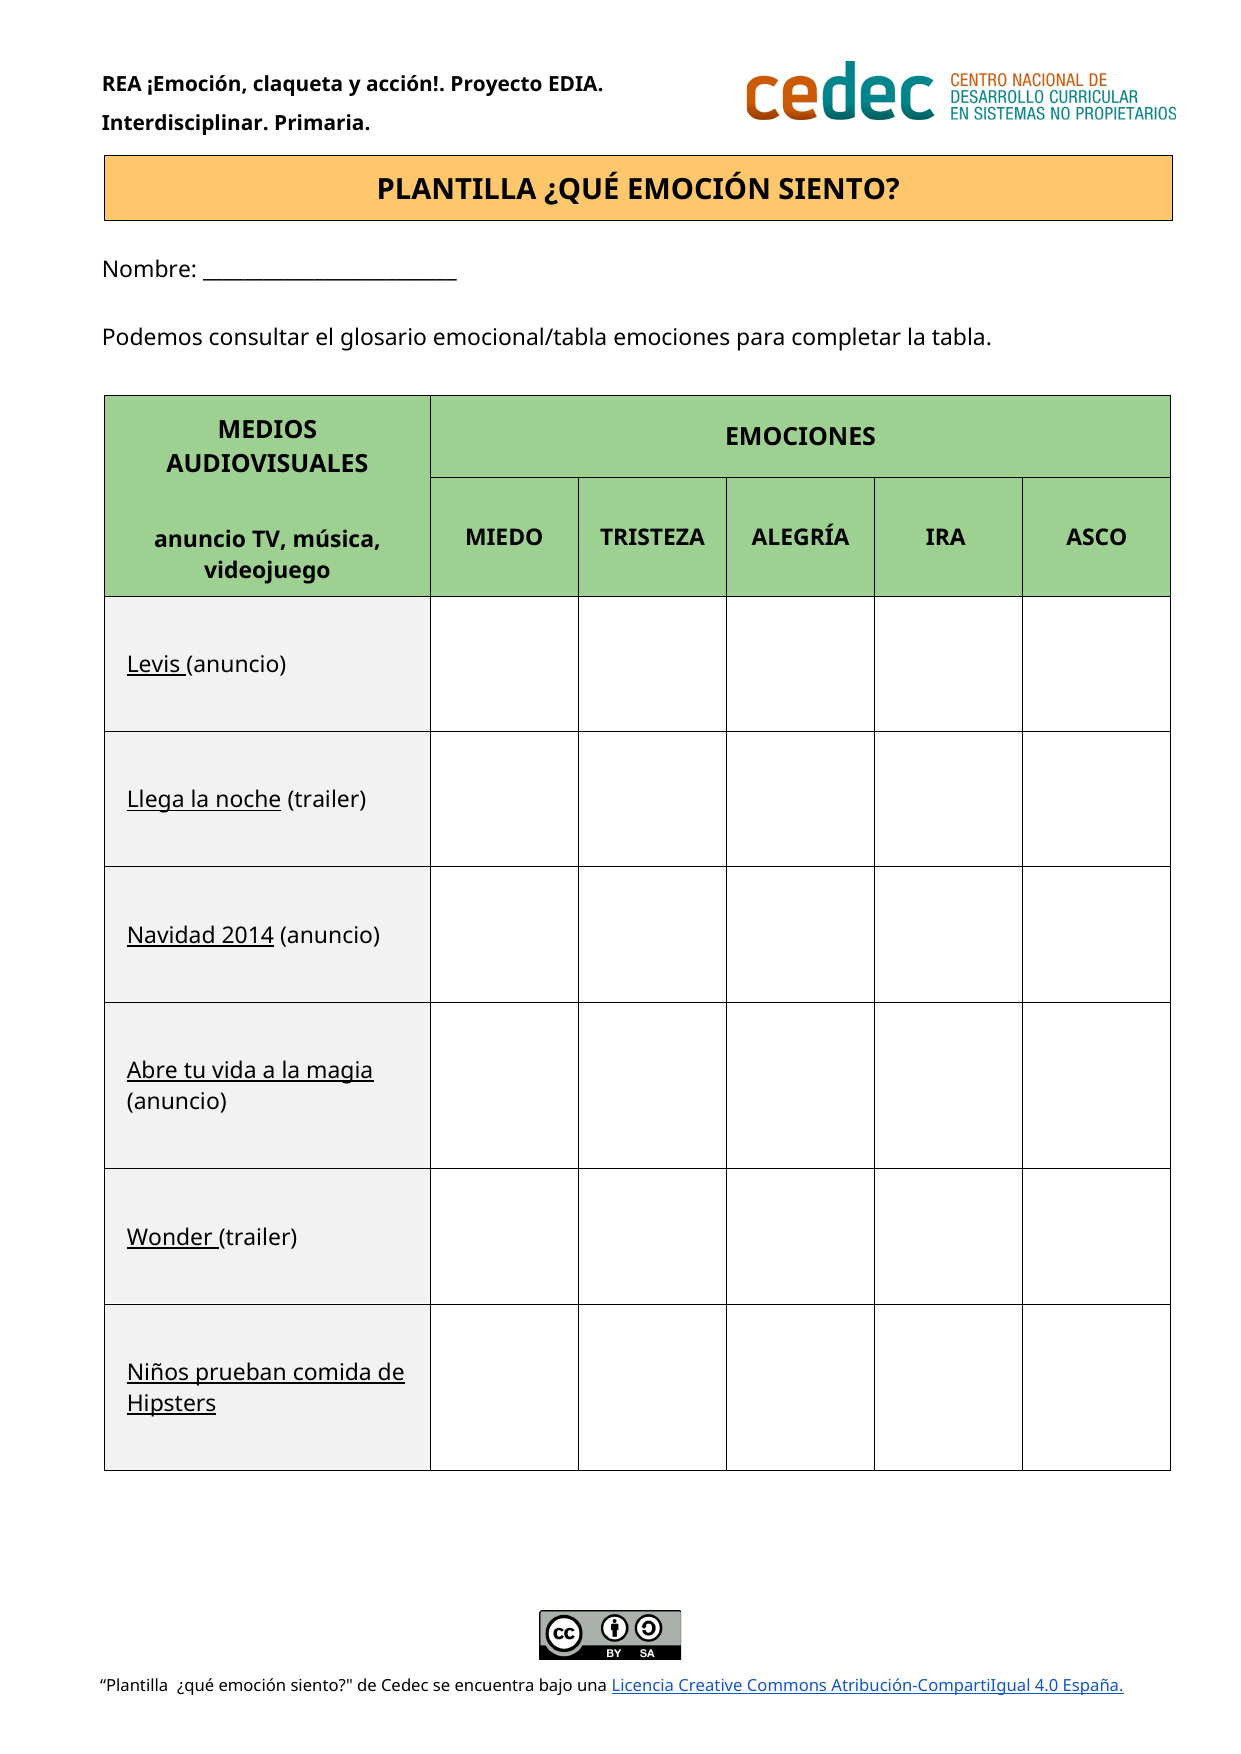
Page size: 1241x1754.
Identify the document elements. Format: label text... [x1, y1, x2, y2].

table_cell ASCO [1023, 478, 1170, 596]
table_cell [431, 732, 578, 866]
table_cell [1023, 597, 1170, 731]
table_cell [875, 867, 1022, 1002]
table_cell [431, 867, 578, 1002]
table_header PLANTILLA ¿QUÉ EMOCIÓN SIENTO? [105, 156, 1172, 220]
table_header EMOCIONES [431, 396, 1170, 477]
table_cell [431, 1169, 578, 1303]
table_cell [875, 1003, 1022, 1168]
table_cell MIEDO [431, 478, 578, 596]
table_cell Llega la noche (trailer) [105, 732, 430, 866]
table_cell [727, 732, 874, 866]
table_cell [727, 1305, 874, 1470]
table_cell [579, 867, 726, 1002]
picture [746, 61, 1176, 120]
table_cell [431, 1305, 578, 1470]
table_cell [431, 597, 578, 731]
table_cell [579, 597, 726, 731]
table_cell [1023, 867, 1170, 1002]
table_cell [1023, 732, 1170, 866]
table_cell [727, 597, 874, 731]
table_cell Niños prueban comida de Hipsters [105, 1305, 430, 1470]
table_cell Navidad 2014 (anuncio) [105, 867, 430, 1002]
table_cell [875, 732, 1022, 866]
table_cell [579, 732, 726, 866]
table_cell [431, 1003, 578, 1168]
table_cell IRA [875, 478, 1022, 596]
table_cell [579, 1305, 726, 1470]
table_cell [579, 1003, 726, 1168]
text Podemos consultar el glosario emocional/tabla emociones para completar la tabla. [102, 321, 1151, 352]
picture [539, 1610, 682, 1660]
table_cell [875, 1305, 1022, 1470]
table_cell [727, 1003, 874, 1168]
table_cell [727, 867, 874, 1002]
table_cell Wonder (trailer) [105, 1169, 430, 1303]
table_cell Abre tu vida a la magia (anuncio) [105, 1003, 430, 1168]
table_cell [875, 597, 1022, 731]
table_cell ALEGRÍA [727, 478, 874, 596]
table_cell [727, 1169, 874, 1303]
table_cell [875, 1169, 1022, 1303]
table_header MEDIOS AUDIOVISUALES anuncio TV, música, videojuego [105, 396, 430, 596]
table_cell [1023, 1169, 1170, 1303]
text Nombre: _________________________ [102, 253, 1163, 284]
table_cell [1023, 1305, 1170, 1470]
table_cell TRISTEZA [579, 478, 726, 596]
table_cell Levis (anuncio) [105, 597, 430, 731]
table_cell [1023, 1003, 1170, 1168]
table_cell [579, 1169, 726, 1303]
